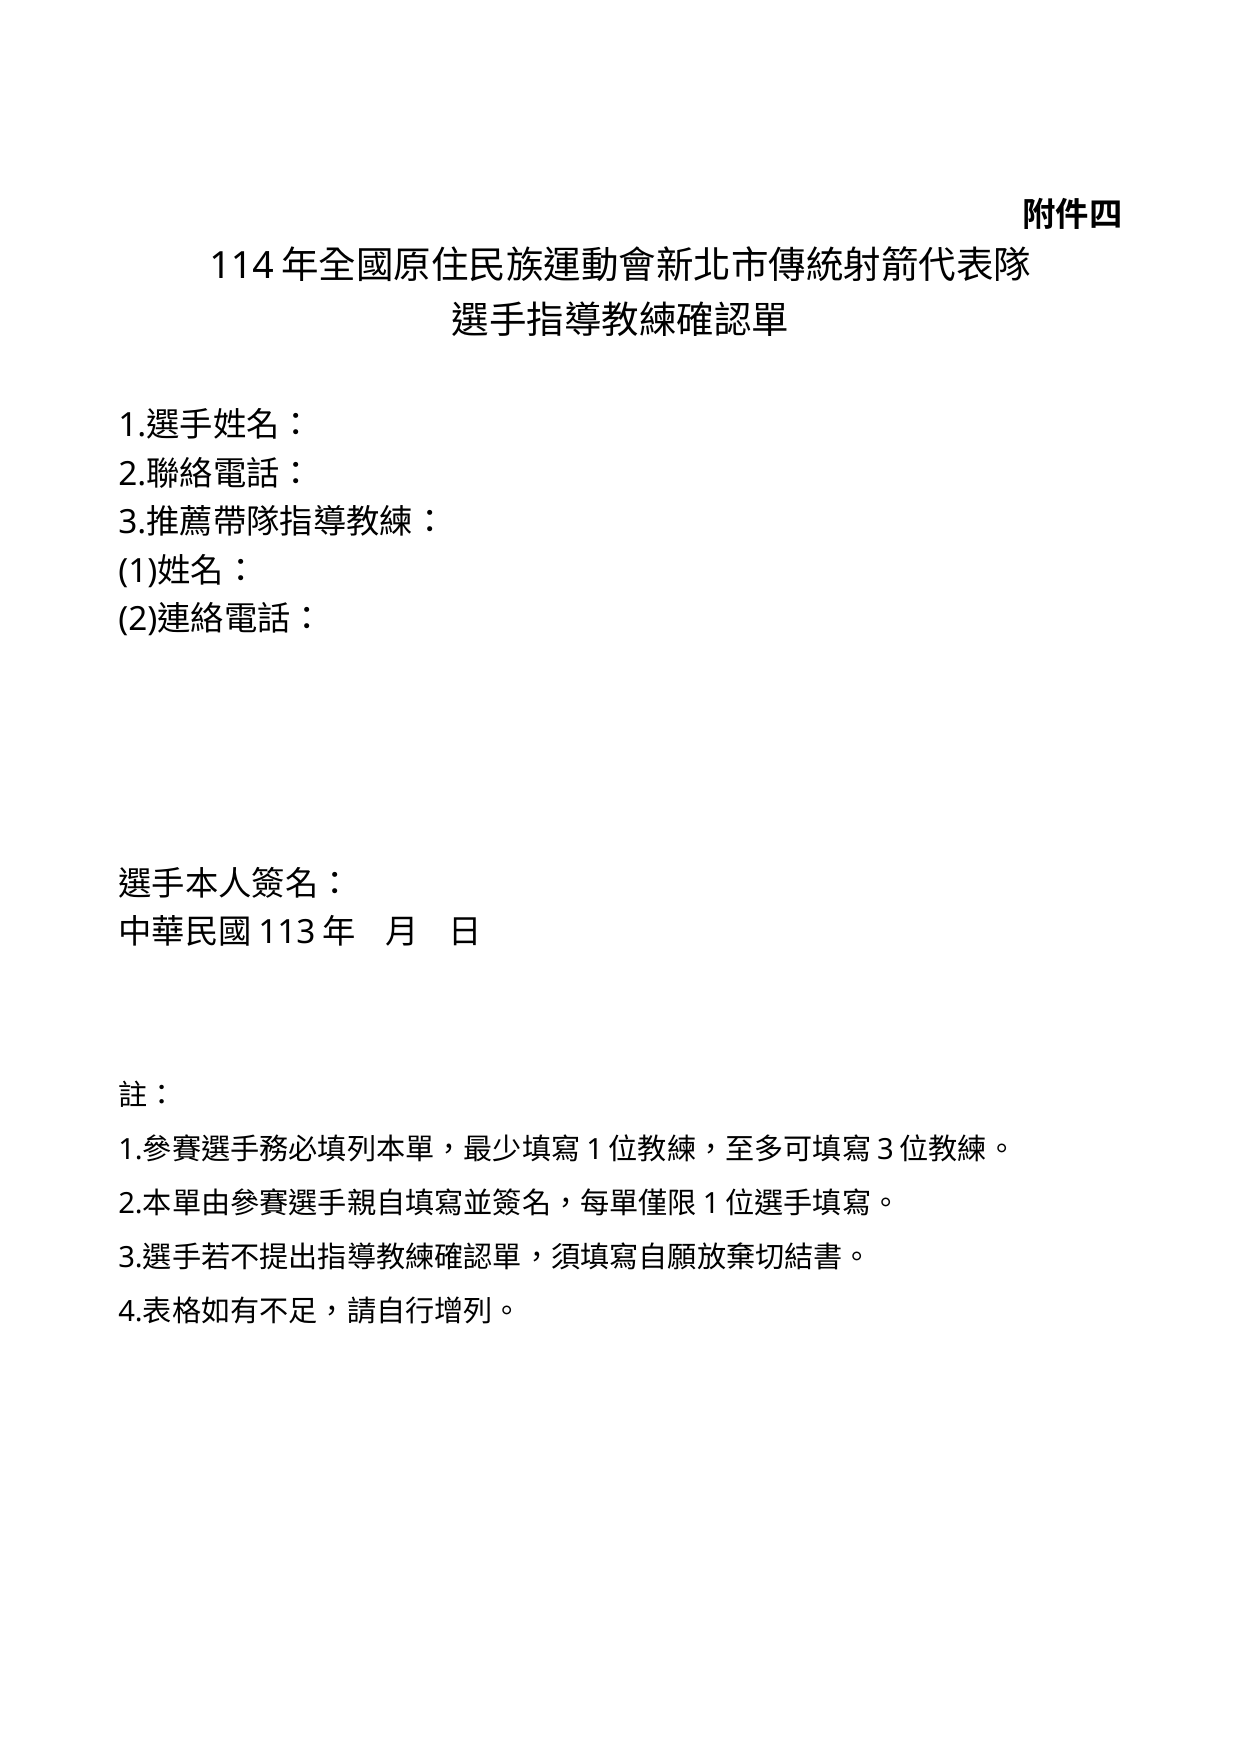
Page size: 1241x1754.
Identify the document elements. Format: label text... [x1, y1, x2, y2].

text 4.表格如有不足，請自行增列。 [118, 1278, 1122, 1333]
text (1)姓名： [118, 543, 1122, 592]
text 中華民國113年 月 日 [118, 905, 1122, 953]
text 3.推薦帶隊指導教練： [118, 495, 1122, 543]
text 114年全國原住民族運動會新北市傳統射箭代表隊 [118, 236, 1122, 290]
text 2.聯絡電話： [118, 446, 1122, 495]
text 1.選手姓名： [118, 398, 1122, 446]
text 1.參賽選手務必填列本單，最少填寫1位教練，至多可填寫3位教練。 [118, 1116, 1122, 1170]
text 註： [118, 1062, 1122, 1116]
text 選手本人簽名： [118, 857, 1122, 905]
text 附件四 [118, 187, 1122, 236]
text (2)連絡電話： [118, 592, 1122, 640]
text 2.本單由參賽選手親自填寫並簽名，每單僅限1位選手填寫。 [118, 1170, 1122, 1224]
text 選手指導教練確認單 [118, 290, 1122, 344]
text 3.選手若不提出指導教練確認單，須填寫自願放棄切結書。 [118, 1224, 1122, 1278]
